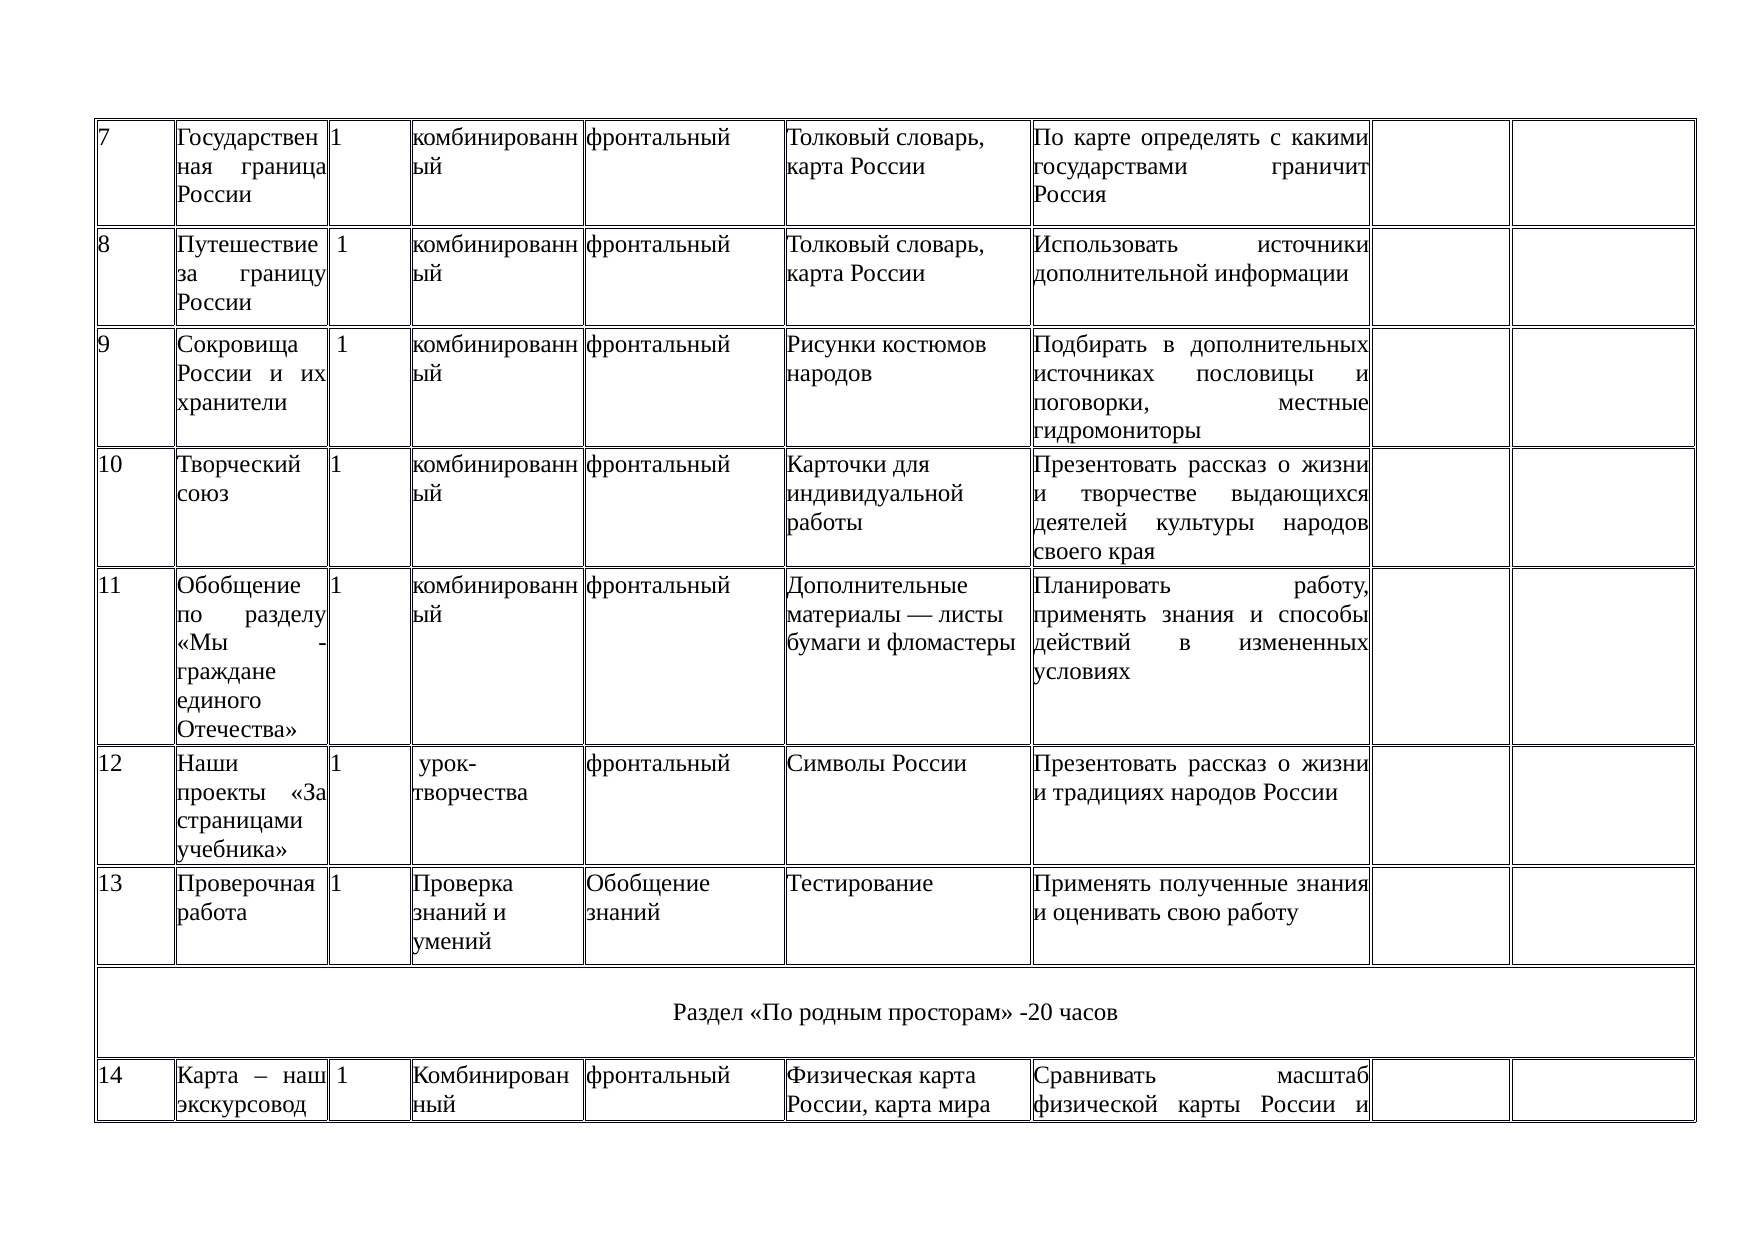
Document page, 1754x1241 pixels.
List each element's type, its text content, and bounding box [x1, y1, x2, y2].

table_cell 1 [330, 121, 410, 225]
table_cell комбинированный [413, 569, 583, 744]
table_cell Использовать источники дополнительной информации [1034, 229, 1369, 325]
table_cell [1373, 449, 1509, 566]
table_cell Комбинированный [413, 1060, 583, 1119]
table_cell Рисунки костюмов народов [787, 329, 1030, 446]
table_cell 12 [98, 747, 174, 864]
table_cell фронтальный [586, 329, 784, 446]
table_cell фронтальный [586, 229, 784, 325]
table_cell [1373, 329, 1509, 446]
table_cell [1513, 868, 1694, 964]
table_cell 1 [330, 449, 410, 566]
table_cell 7 [98, 121, 174, 225]
table_cell Толковый словарь, карта России [787, 121, 1030, 225]
table_cell Проверочная работа [177, 868, 327, 964]
table_cell 11 [98, 569, 174, 744]
table_cell [1513, 449, 1694, 566]
table_cell Планировать работу, применять знания и способы действий в измененных условиях [1034, 569, 1369, 744]
table_cell [1513, 121, 1694, 225]
table_cell 8 [98, 229, 174, 325]
table_cell 9 [98, 329, 174, 446]
table_cell Тестирование [787, 868, 1030, 964]
table_cell 1 [330, 868, 410, 964]
table_cell фронтальный [586, 747, 784, 864]
table_cell 1 [330, 569, 410, 744]
table_cell [1513, 1060, 1694, 1119]
table_cell Дополнительные материалы — листы бумаги и фломастеры [787, 569, 1030, 744]
table_cell Карточки для индивидуальной работы [787, 449, 1030, 566]
table_cell фронтальный [586, 569, 784, 744]
table_cell [1373, 121, 1509, 225]
table_cell комбинированный [413, 329, 583, 446]
table_cell 1 [330, 747, 410, 864]
table_cell комбинированный [413, 449, 583, 566]
table_cell 1 [330, 329, 410, 446]
table_cell фронтальный [586, 121, 784, 225]
table_cell [1373, 229, 1509, 325]
table_cell Творческий союз [177, 449, 327, 566]
table_cell Проверка знаний и умений [413, 868, 583, 964]
table_cell Символы России [787, 747, 1030, 864]
table_cell Сравнивать масштаб физической карты России и [1034, 1060, 1369, 1119]
table_cell Презентовать рассказ о жизни и творчестве выдающихся деятелей культуры народов своего края [1034, 449, 1369, 566]
table_cell Применять полученные знания и оценивать свою работу [1034, 868, 1369, 964]
table_cell [1513, 569, 1694, 744]
table_cell Подбирать в дополнительных источниках пословицы и поговорки, местные гидромониторы [1034, 329, 1369, 446]
table_cell Путешествие за границу России [177, 229, 327, 325]
table_cell комбинированный [413, 229, 583, 325]
table_cell Физическая карта России, карта мира [787, 1060, 1030, 1119]
table_cell [1513, 747, 1694, 864]
table_cell [1373, 868, 1509, 964]
table_cell [1373, 747, 1509, 864]
table_cell 10 [98, 449, 174, 566]
table_cell 13 [98, 868, 174, 964]
table_cell Наши проекты «За страницами учебника» [177, 747, 327, 864]
table_cell Презентовать рассказ о жизни и традициях народов России [1034, 747, 1369, 864]
table_cell 1 [330, 229, 410, 325]
table_cell Государственная граница России [177, 121, 327, 225]
table_cell 14 [98, 1060, 174, 1119]
table_cell Раздел «По родным просторам» -20 часов [98, 968, 1694, 1057]
table_cell Сокровища России и их хранители [177, 329, 327, 446]
table_cell урок-творчества [413, 747, 583, 864]
table_cell 1 [330, 1060, 410, 1119]
table_cell Обобщение по разделу «Мы - граждане единого Отечества» [177, 569, 327, 744]
table_cell Толковый словарь, карта России [787, 229, 1030, 325]
table_cell По карте определять с какими государствами граничит Россия [1034, 121, 1369, 225]
table_cell фронтальный [586, 449, 784, 566]
table_cell [1373, 569, 1509, 744]
table_cell Карта – наш экскурсовод [177, 1060, 327, 1119]
table_cell Обобщение знаний [586, 868, 784, 964]
table_cell фронтальный [586, 1060, 784, 1119]
table_cell [1513, 329, 1694, 446]
table_cell [1513, 229, 1694, 325]
table_cell комбинированный [413, 121, 583, 225]
table_cell [1373, 1060, 1509, 1119]
